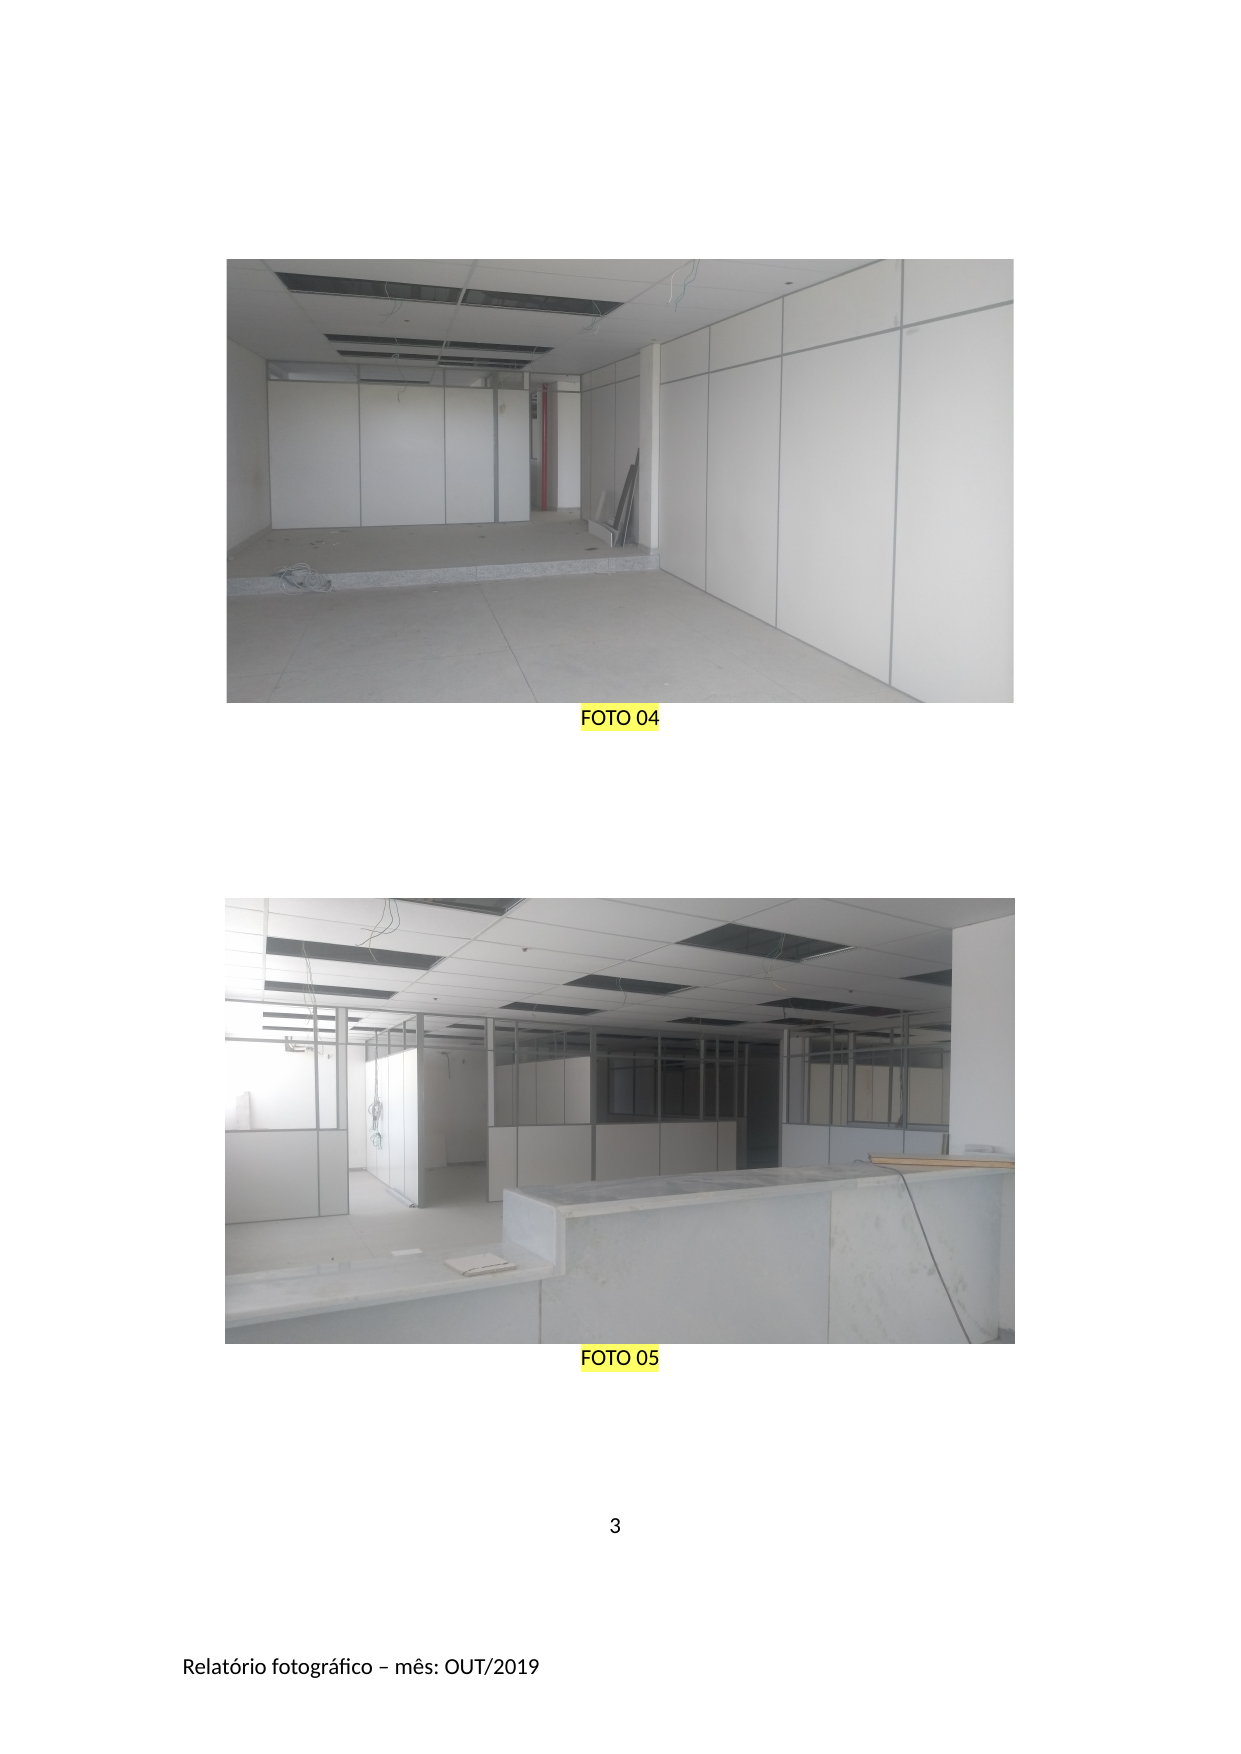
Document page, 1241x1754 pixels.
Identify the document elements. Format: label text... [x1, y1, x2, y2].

picture [225, 898, 1015, 1344]
text FOTO 05 [177, 899, 1063, 1372]
picture [226, 259, 1014, 703]
text FOTO 04 [177, 260, 1063, 731]
text 3 [177, 1512, 1063, 1540]
